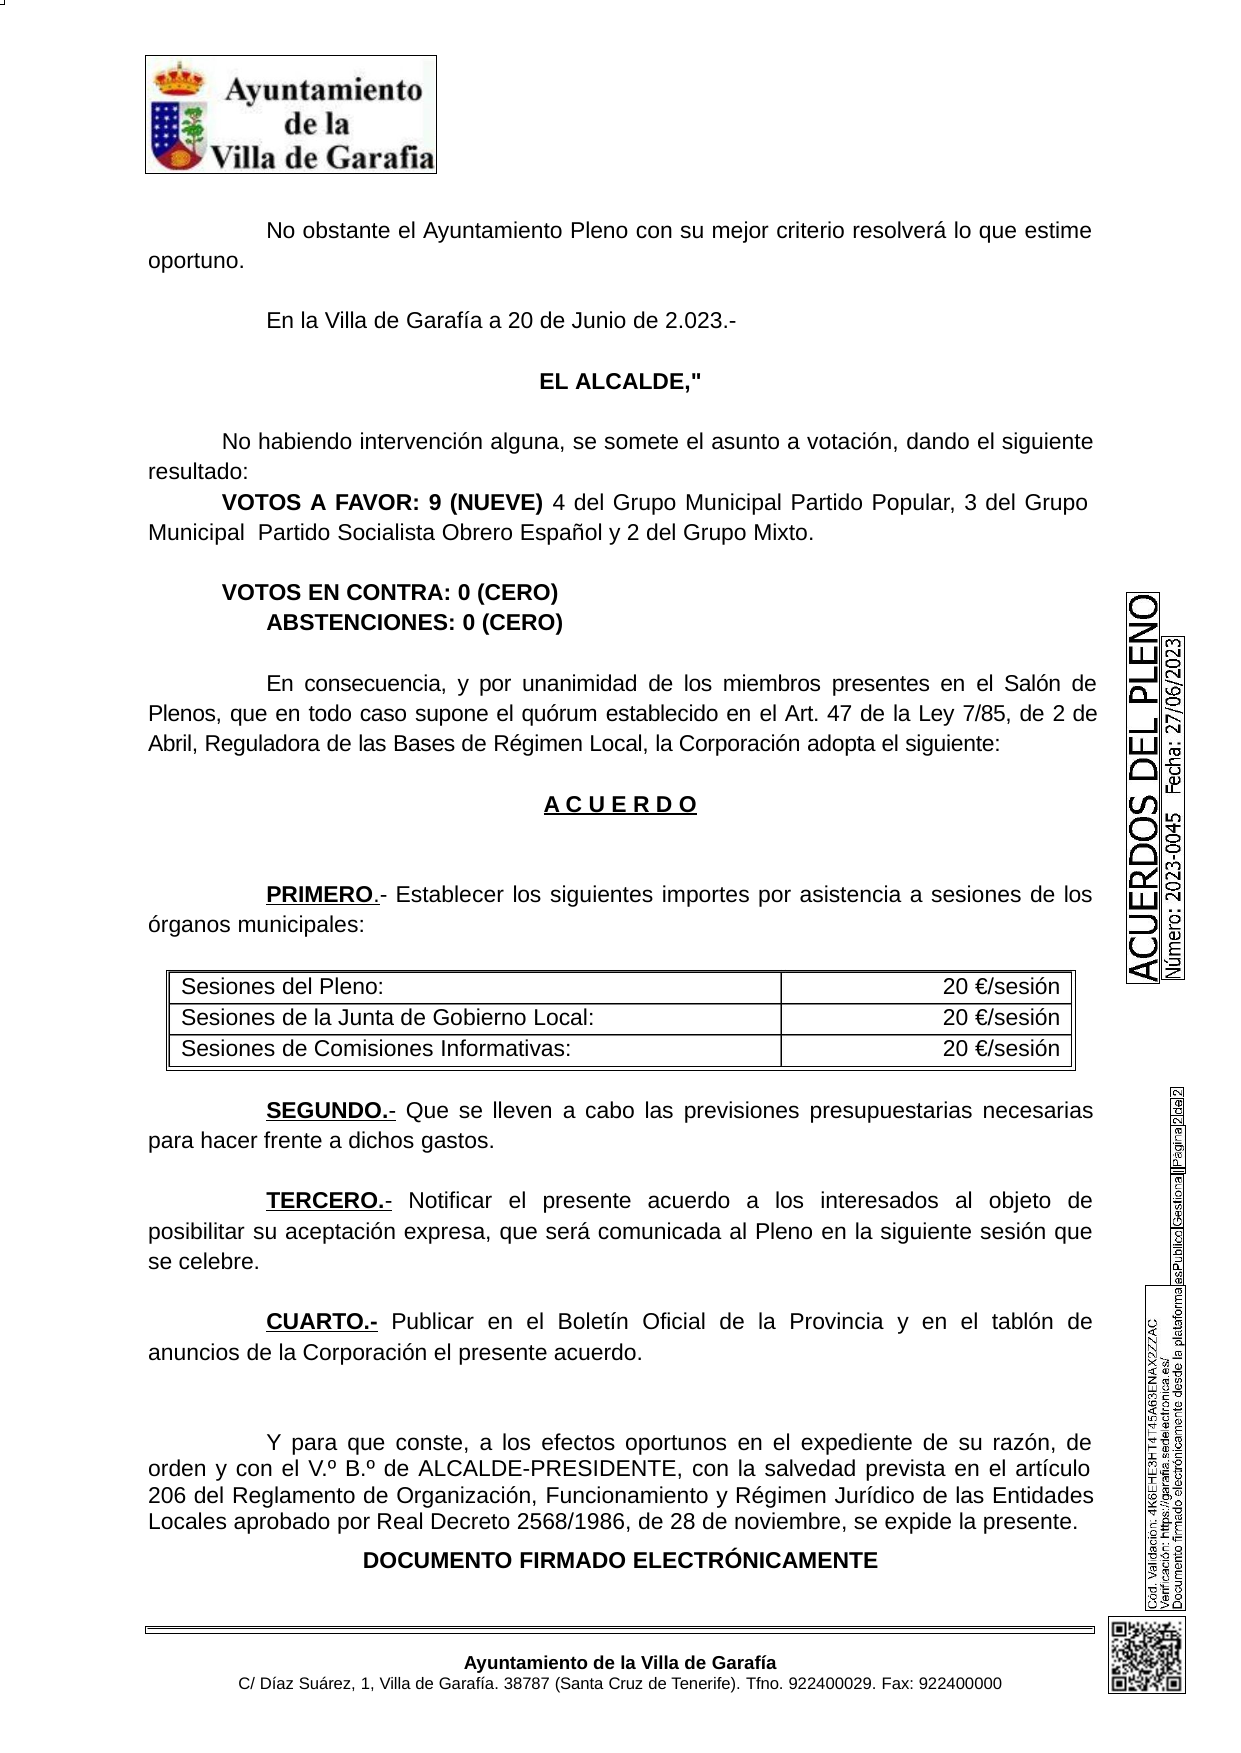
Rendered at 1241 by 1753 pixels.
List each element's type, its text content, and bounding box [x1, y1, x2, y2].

text SEGUNDO.- Que se lleven a cabo las previsiones presupuestarias necesarias [266, 1098, 1117, 1123]
text Ayuntamiento de la Villa de Garafía [463, 1653, 1027, 1674]
text orden y con el V.º B.º de ALCALDE-PRESIDENTE, con la salvedad prevista en el artículo [148, 1456, 1117, 1482]
text se celebre. [148, 1249, 1117, 1274]
picture [146, 56, 436, 173]
picture [1171, 1126, 1185, 1167]
text VOTOS EN CONTRA: 0 (CERO) [222, 580, 587, 606]
text Municipal Partido Socialista Obrero Español y 2 del Grupo Mixto. [148, 520, 1117, 545]
text TERCERO.- Notificar el presente acuerdo a los interesados al objeto de [266, 1188, 1117, 1214]
text Y para que conste, a los efectos oportunos en el expediente de su razón, de [266, 1430, 1117, 1456]
text para hacer frente a dichos gastos. [148, 1128, 1117, 1154]
picture [1171, 1175, 1183, 1227]
text Locales aprobado por Real Decreto 2568/1986, de 28 de noviembre, se expide la presente. [148, 1509, 1102, 1535]
picture [1171, 1229, 1183, 1285]
text En la Villa de Garafía a 20 de Junio de 2.023.- [266, 308, 761, 334]
text anuncios de la Corporación el presente acuerdo. [148, 1339, 1117, 1365]
text PRIMERO.- Establecer los siguientes importes por asistencia a sesiones de los [266, 882, 1116, 908]
text A C U E R D O [543, 792, 722, 817]
picture [1170, 1088, 1184, 1098]
text 206 del Reglamento de Organización, Funcionamiento y Régimen Jurídico de las Entidades [148, 1483, 1117, 1508]
text oportuno. [148, 248, 270, 273]
text resultado: [148, 459, 1117, 485]
picture [1171, 1099, 1183, 1115]
picture [1171, 1116, 1183, 1125]
text CUARTO.- Publicar en el Boletín Oficial de la Provincia y en el tablón de [266, 1309, 1117, 1335]
text En consecuencia, y por unanimidad de los miembros presentes en el Salón de [266, 671, 1116, 696]
text 20 €/sesión [943, 1036, 1085, 1062]
text Plenos, que en todo caso supone el quórum establecido en el Art. 47 de la Ley 7/85, de 2 de [148, 701, 1116, 727]
picture [167, 971, 1075, 1070]
text No obstante el Ayuntamiento Pleno con su mejor criterio resolverá lo que estime [266, 218, 1117, 243]
picture [1109, 1617, 1185, 1693]
picture [1127, 593, 1159, 983]
picture [1146, 1286, 1185, 1610]
text DOCUMENTO FIRMADO ELECTRÓNICAMENTE [363, 1548, 903, 1574]
text VOTOS A FAVOR: 9 (NUEVE) 4 del Grupo Municipal Partido Popular, 3 del Grupo [222, 489, 1117, 515]
text Sesiones de Comisiones Informativas: [181, 1036, 618, 1062]
text ABSTENCIONES: 0 (CERO) [266, 610, 587, 636]
picture [146, 1627, 1094, 1633]
text Sesiones del Pleno: [181, 974, 618, 999]
text EL ALCALDE," [539, 369, 726, 394]
text Sesiones de la Junta de Gobierno Local: [181, 1005, 618, 1031]
text 20 €/sesión [943, 1005, 1085, 1031]
text Abril, Reguladora de las Bases de Régimen Local, la Corporación adopta el siguiente: [148, 731, 1116, 757]
text 20 €/sesión [943, 974, 1085, 999]
text C/ Díaz Suárez, 1, Villa de Garafía. 38787 (Santa Cruz de Tenerife). Tfno. 922400029. Fax: 922400000 [238, 1674, 1027, 1693]
picture [1171, 1169, 1185, 1173]
text órganos municipales: [148, 912, 1116, 938]
text posibilitar su aceptación expresa, que será comunicada al Pleno en la siguiente sesión que [148, 1219, 1117, 1244]
text No habiendo intervención alguna, se somete el asunto a votación, dando el siguiente [222, 429, 1117, 455]
picture [1162, 637, 1184, 979]
